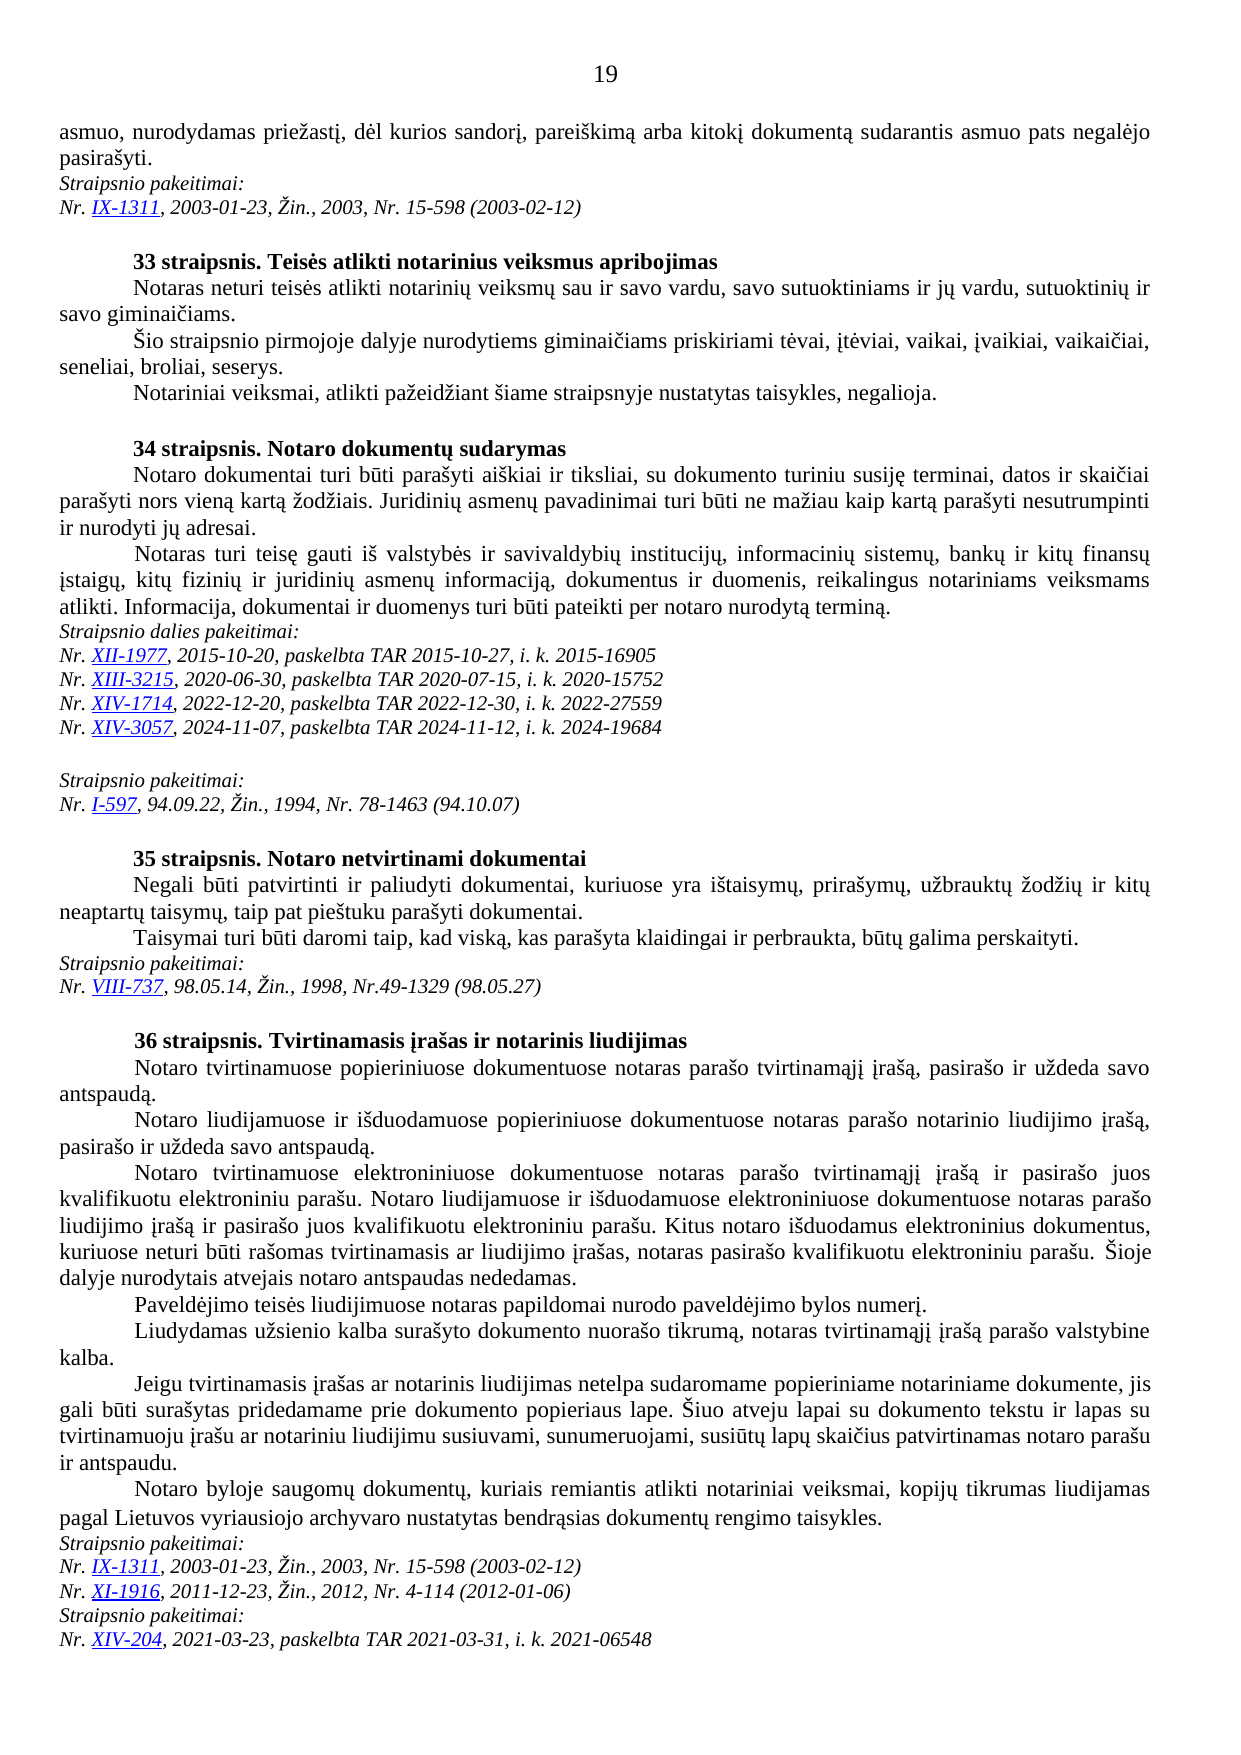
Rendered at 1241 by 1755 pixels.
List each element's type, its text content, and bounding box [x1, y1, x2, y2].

text Notaro byloje saugomų dokumentų, kuriais remiantis atlikti notariniai veiksmai, kopijų tikrumas liudijamas pagal Lietuvos vyriausiojo archyvaro nustatytas bendrąsias dokumentų rengimo taisykles. [59, 1475, 1152, 1530]
text Nr. XIV-1714, 2022-12-20, paskelbta TAR 2022-12-30, i. k. 2022-27559 [59, 691, 1152, 715]
text Jeigu tvirtinamasis įrašas ar notarinis liudijimas netelpa sudaromame popieriniame notariniame dokumente, jis gali būti surašytas pridedamame prie dokumento popieriaus lape. Šiuo atveju lapai su dokumento tekstu ir lapas su tvirtinamuoju įrašu ar notariniu liudijimu susiuvami, sunumeruojami, susiūtų lapų skaičius patvirtinamas notaro parašu ir antspaudu. [59, 1370, 1152, 1475]
text Nr. XIV-3057, 2024-11-07, paskelbta TAR 2024-11-12, i. k. 2024-19684 [59, 715, 1152, 739]
text Notaras turi teisę gauti iš valstybės ir savivaldybių institucijų, informacinių sistemų, bankų ir kitų finansų įstaigų, kitų fizinių ir juridinių asmenų informaciją, dokumentus ir duomenis, reikalingus notariniams veiksmams atlikti. Informacija, dokumentai ir duomenys turi būti pateikti per notaro nurodytą terminą. [59, 540, 1152, 619]
text Notaras neturi teisės atlikti notarinių veiksmų sau ir savo vardu, savo sutuoktiniams ir jų vardu, sutuoktinių ir savo giminaičiams. [59, 274, 1152, 327]
text Notaro tvirtinamuose popieriniuose dokumentuose notaras parašo tvirtinamąjį įrašą, pasirašo ir uždeda savo antspaudą. [59, 1054, 1152, 1106]
text 33 straipsnis. Teisės atlikti notarinius veiksmus apribojimas [59, 248, 1152, 274]
text 35 straipsnis. Notaro netvirtinami dokumentai [59, 845, 1152, 871]
text 34 straipsnis. Notaro dokumentų sudarymas [59, 434, 1152, 461]
text Negali būti patvirtinti ir paliudyti dokumentai, kuriuose yra ištaisymų, prirašymų, užbrauktų žodžių ir kitų neaptartų taisymų, taip pat pieštuku parašyti dokumentai. [59, 871, 1152, 924]
text Paveldėjimo teisės liudijimuose notaras papildomai nurodo paveldėjimo bylos numerį. [59, 1291, 1152, 1317]
text Notaro dokumentai turi būti parašyti aiškiai ir tiksliai, su dokumento turiniu susiję terminai, datos ir skaičiai parašyti nors vieną kartą žodžiais. Juridinių asmenų pavadinimai turi būti ne mažiau kaip kartą parašyti nesutrumpinti ir nurodyti jų adresai. [59, 461, 1152, 540]
text asmuo, nurodydamas priežastį, dėl kurios sandorį, pareiškimą arba kitokį dokumentą sudarantis asmuo pats negalėjo pasirašyti. [59, 118, 1152, 171]
text Straipsnio dalies pakeitimai: [59, 619, 1152, 643]
text Straipsnio pakeitimai: [59, 1603, 1152, 1627]
text Nr. I-597, 94.09.22, Žin., 1994, Nr. 78-1463 (94.10.07) [59, 792, 1152, 816]
text Nr. IX-1311, 2003-01-23, Žin., 2003, Nr. 15-598 (2003-02-12) [59, 195, 1152, 219]
text Straipsnio pakeitimai: [59, 768, 1152, 792]
text Nr. IX-1311, 2003-01-23, Žin., 2003, Nr. 15-598 (2003-02-12) [59, 1554, 1152, 1578]
text 36 straipsnis. Tvirtinamasis įrašas ir notarinis liudijimas [59, 1027, 1152, 1054]
text Notaro liudijamuose ir išduodamuose popieriniuose dokumentuose notaras parašo notarinio liudijimo įrašą, pasirašo ir uždeda savo antspaudą. [59, 1106, 1152, 1159]
text Nr. XII-1977, 2015-10-20, paskelbta TAR 2015-10-27, i. k. 2015-16905 [59, 643, 1152, 667]
text Nr. XIII-3215, 2020-06-30, paskelbta TAR 2020-07-15, i. k. 2020-15752 [59, 667, 1152, 691]
text Taisymai turi būti daromi taip, kad viską, kas parašyta klaidingai ir perbraukta, būtų galima perskaityti. [59, 924, 1152, 950]
text Straipsnio pakeitimai: [59, 1530, 1152, 1554]
text Notariniai veiksmai, atlikti pažeidžiant šiame straipsnyje nustatytas taisykles, negalioja. [59, 379, 1152, 406]
text Straipsnio pakeitimai: [59, 950, 1152, 974]
text Straipsnio pakeitimai: [59, 171, 1152, 195]
text Nr. VIII-737, 98.05.14, Žin., 1998, Nr.49-1329 (98.05.27) [59, 974, 1152, 998]
text Šio straipsnio pirmojoje dalyje nurodytiems giminaičiams priskiriami tėvai, įtėviai, vaikai, įvaikiai, vaikaičiai, seneliai, broliai, seserys. [59, 327, 1152, 379]
text Liudydamas užsienio kalba surašyto dokumento nuorašo tikrumą, notaras tvirtinamąjį įrašą parašo valstybine kalba. [59, 1317, 1152, 1370]
text Nr. XIV-204, 2021-03-23, paskelbta TAR 2021-03-31, i. k. 2021-06548 [59, 1627, 1152, 1651]
text Notaro tvirtinamuose elektroniniuose dokumentuose notaras parašo tvirtinamąjį įrašą ir pasirašo juos kvalifikuotu elektroniniu parašu. Notaro liudijamuose ir išduodamuose elektroniniuose dokumentuose notaras parašo liudijimo įrašą ir pasirašo juos kvalifikuotu elektroniniu parašu. Kitus notaro išduodamus elektroninius dokumentus, kuriuose neturi būti rašomas tvirtinamasis ar liudijimo įrašas, notaras pasirašo kvalifikuotu elektroniniu parašu. Šioje dalyje nurodytais atvejais notaro antspaudas nededamas. [59, 1159, 1152, 1291]
text Nr. XI-1916, 2011-12-23, Žin., 2012, Nr. 4-114 (2012-01-06) [59, 1578, 1152, 1603]
